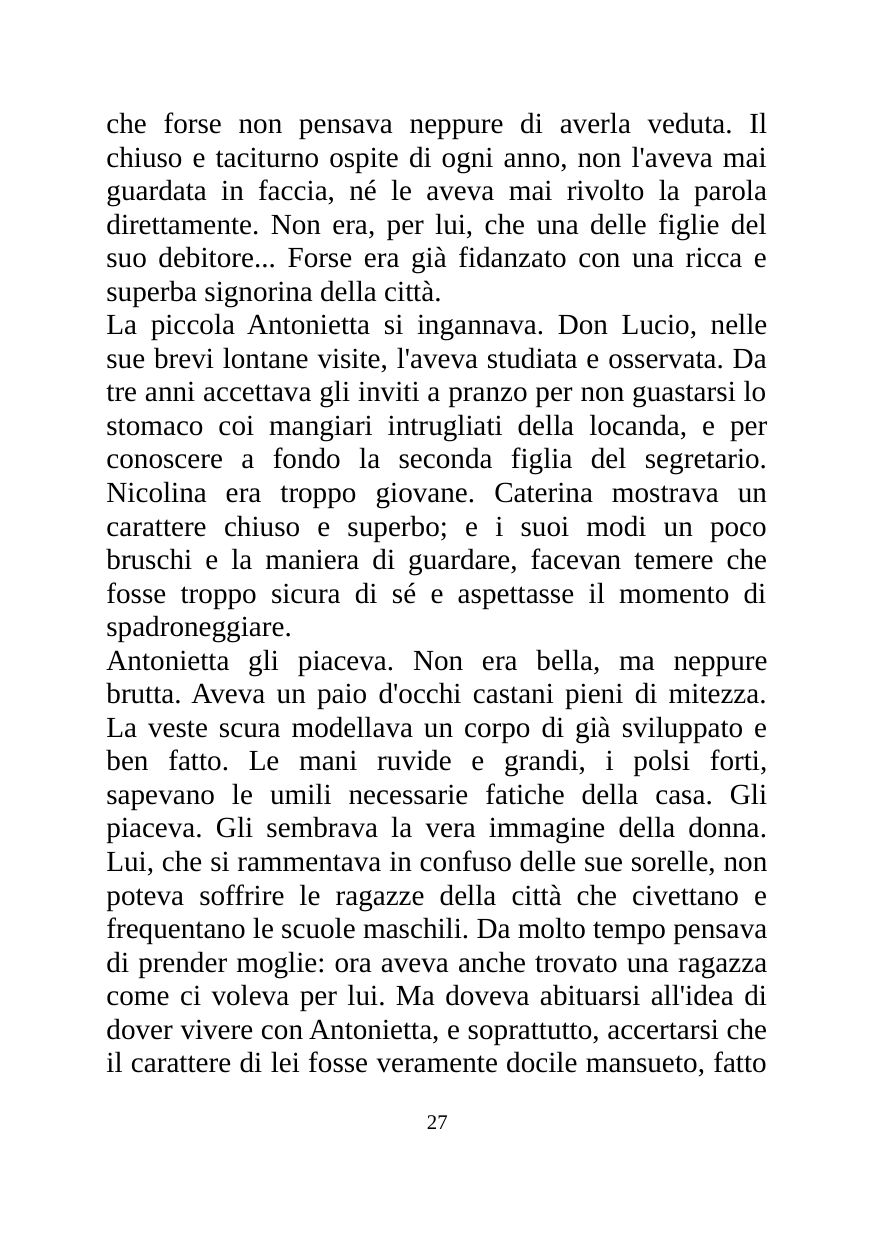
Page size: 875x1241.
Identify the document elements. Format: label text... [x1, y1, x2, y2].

text che forse non pensava neppure di averla veduta. Il chiuso e taciturno ospite di ogni anno, non l'aveva mai guardata in faccia, né le aveva mai rivolto la parola direttamente. Non era, per lui, che una delle figlie del suo debitore... Forse era già fidanzato con una ricca e superba signorina della città. [106, 106, 768, 307]
text La piccola Antonietta si ingannava. Don Lucio, nelle sue brevi lontane visite, l'aveva studiata e osservata. Da tre anni accettava gli inviti a pranzo per non guastarsi lo stomaco coi mangiari intrugliati della locanda, e per conoscere a fondo la seconda figlia del segretario. Nicolina era troppo giovane. Caterina mostrava un carattere chiuso e superbo; e i suoi modi un poco bruschi e la maniera di guardare, facevan temere che fosse troppo sicura di sé e aspettasse il momento di spadroneggiare. [106, 307, 768, 643]
text Antonietta gli piaceva. Non era bella, ma neppure brutta. Aveva un paio d'occhi castani pieni di mitezza. La veste scura modellava un corpo di già sviluppato e ben fatto. Le mani ruvide e grandi, i polsi forti, sapevano le umili necessarie fatiche della casa. Gli piaceva. Gli sembrava la vera immagine della donna. Lui, che si rammentava in confuso delle sue sorelle, non poteva soffrire le ragazze della città che civettano e frequentano le scuole maschili. Da molto tempo pensava di prender moglie: ora aveva anche trovato una ragazza come ci voleva per lui. Ma doveva abituarsi all'idea di dover vivere con Antonietta, e soprattutto, accertarsi che il carattere di lei fosse veramente docile mansueto, fatto [106, 643, 768, 1079]
